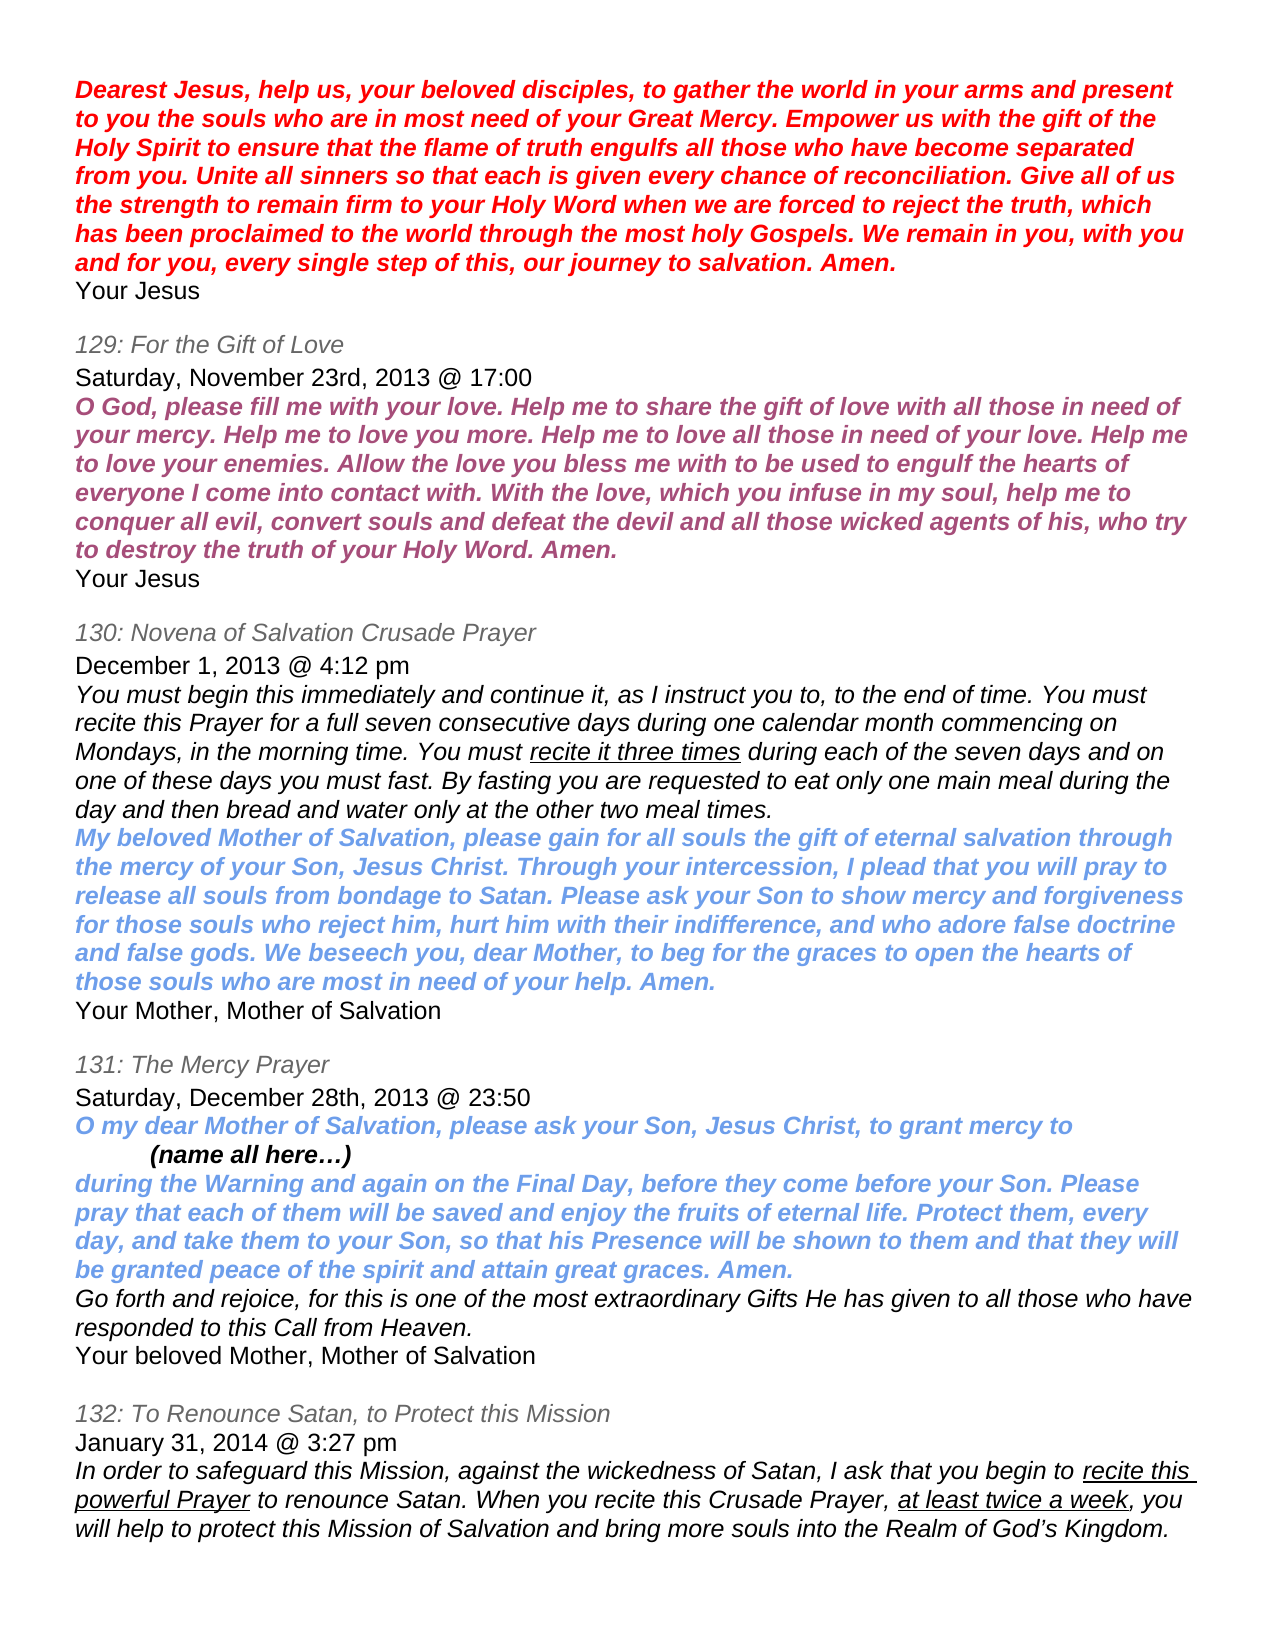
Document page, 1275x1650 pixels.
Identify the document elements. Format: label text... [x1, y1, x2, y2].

text In order to safeguard this Mission, against the wickedness of Satan, I ask that you begin to recite this powerful Prayer to renounce Satan. When you recite this Crusade Prayer, at least twice a week, you will help to protect this Mission of Salvation and bring more souls into the Realm of God’s Kingdom. [75, 1456, 1200, 1542]
subtitle Saturday, November 23rd, 2013 @ 17:00 [75, 363, 1200, 392]
subtitle January 31, 2014 @ 3:27 pm [75, 1427, 1200, 1456]
subtitle O God, please fill me with your love. Help me to share the gift of love with all those in need of your mercy. Help me to love you more. Help me to love all those in need of your love. Help me to love your enemies. Allow the love you bless me with to be used to engulf the hearts of everyone I come into contact with. With the love, which you infuse in my soul, help me to conquer all evil, convert souls and defeat the devil and all those wicked agents of his, who try to destroy the truth of your Holy Word. Amen. [75, 392, 1200, 564]
subtitle (name all here…) [150, 1140, 1200, 1169]
subtitle Saturday, December 28th, 2013 @ 23:50 [75, 1082, 1200, 1111]
subtitle during the Warning and again on the Final Day, before they come before your Son. Please pray that each of them will be saved and enjoy the fruits of eternal life. Protect them, every day, and take them to your Son, so that his Presence will be shown to them and that they will be granted peace of the spirit and attain great graces. Amen. [75, 1169, 1200, 1284]
subtitle 129: For the Gift of Love [75, 330, 1200, 359]
text 132: To Renounce Satan, to Protect this Mission [75, 1399, 1200, 1427]
subtitle Your Mother, Mother of Salvation [75, 996, 1200, 1024]
subtitle 131: The Mercy Prayer [75, 1049, 1200, 1078]
subtitle Your Jesus [75, 564, 1200, 593]
subtitle Your beloved Mother, Mother of Salvation [75, 1341, 1200, 1370]
subtitle My beloved Mother of Salvation, please gain for all souls the gift of eternal salvation through the mercy of your Son, Jesus Christ. Through your intercession, I plead that you will pray to release all souls from bondage to Satan. Please ask your Son to show mercy and forgiveness for those souls who reject him, hurt him with their indifference, and who adore false doctrine and false gods. We beseech you, dear Mother, to beg for the graces to open the hearts of those souls who are most in need of your help. Amen. [75, 823, 1200, 996]
text Go forth and rejoice, for this is one of the most extraordinary Gifts He has given to all those who have responded to this Call from Heaven. [75, 1284, 1200, 1341]
text You must begin this immediately and continue it, as I instruct you to, to the end of time. You must recite this Prayer for a full seven consecutive days during one calendar month commencing on Mondays, in the morning time. You must recite it three times during each of the seven days and on one of these days you must fast. By fasting you are requested to eat only one main meal during the day and then bread and water only at the other two meal times. [75, 679, 1200, 823]
subtitle 130: Novena of Salvation Crusade Prayer [75, 618, 1200, 647]
subtitle O my dear Mother of Salvation, please ask your Son, Jesus Christ, to grant mercy to [75, 1111, 1200, 1140]
subtitle Your Jesus [75, 276, 1200, 305]
subtitle December 1, 2013 @ 4:12 pm [75, 651, 1200, 679]
subtitle Dearest Jesus, help us, your beloved disciples, to gather the world in your arms and present to you the souls who are in most need of your Great Mercy. Empower us with the gift of the Holy Spirit to ensure that the flame of truth engulfs all those who have become separated from you. Unite all sinners so that each is given every chance of reconciliation. Give all of us the strength to remain firm to your Holy Word when we are forced to reject the truth, which has been proclaimed to the world through the most holy Gospels. We remain in you, with you and for you, every single step of this, our journey to salvation. Amen. [75, 75, 1200, 276]
